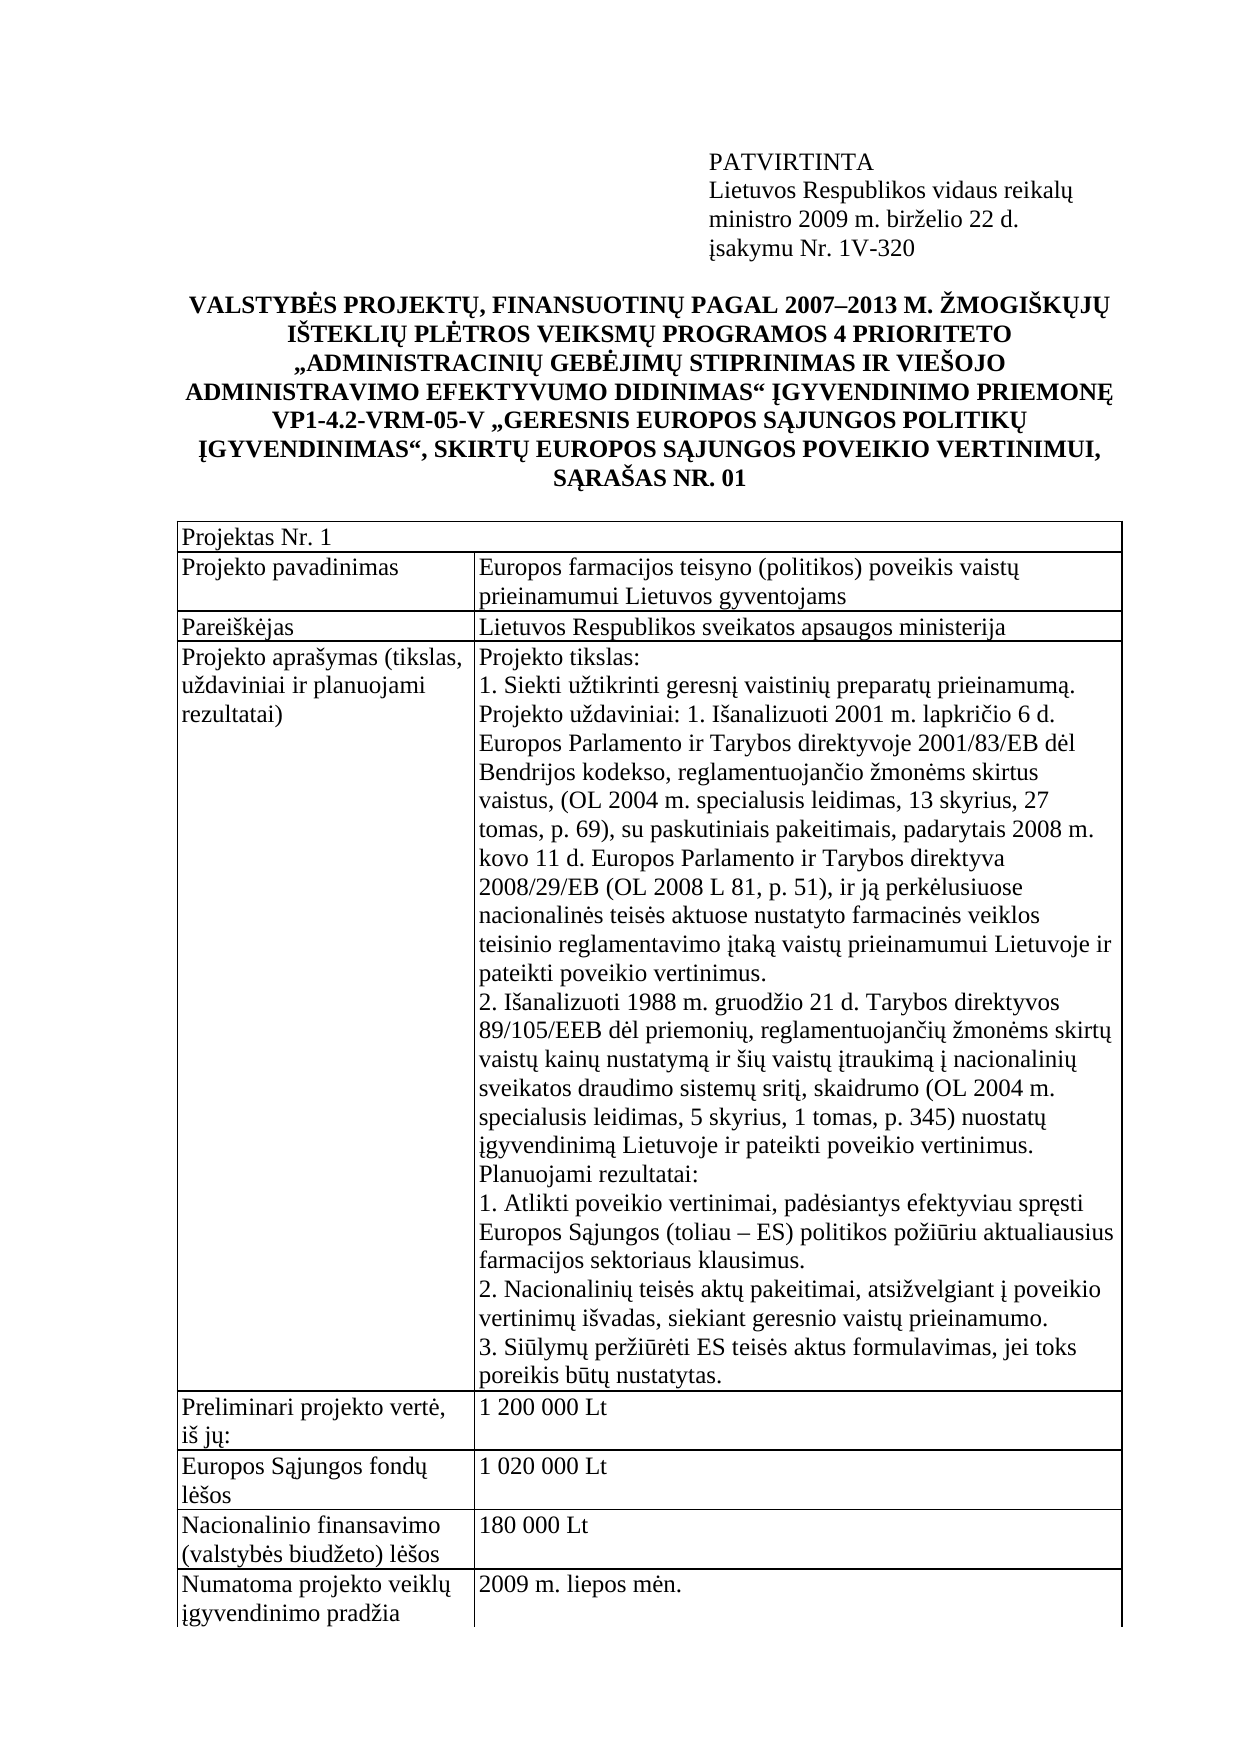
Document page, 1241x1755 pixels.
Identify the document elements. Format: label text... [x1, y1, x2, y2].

text PATVIRTINTA [177, 147, 1122, 176]
table_cell Europos farmacijos teisyno (politikos) poveikis vaistų prieinamumui Lietuvos gyventojams [475, 553, 1121, 610]
text VALSTYBĖS PROJEKTŲ, FINANSUOTINŲ PAGAL 2007–2013 M. ŽMOGIŠKŲJŲ IŠTEKLIŲ PLĖTROS VEIKSMŲ PROGRAMOS 4 PRIORITETO „ADMINISTRACINIŲ GEBĖJIMŲ STIPRINIMAS IR VIEŠOJO ADMINISTRAVIMO EFEKTYVUMO DIDINIMAS“ ĮGYVENDINIMO PRIEMONĘ VP1-4.2-VRM-05-V „GERESNIS EUROPOS SĄJUNGOS POLITIKŲ ĮGYVENDINIMAS“, SKIRTŲ EUROPOS SĄJUNGOS POVEIKIO VERTINIMUI, SĄRAŠAS NR. 01 [177, 291, 1122, 492]
table_cell Preliminari projekto vertė, iš jų: [178, 1392, 474, 1449]
table_cell Projekto aprašymas (tikslas, uždaviniai ir planuojami rezultatai) [178, 642, 474, 1390]
table_cell 1 020 000 Lt [475, 1451, 1121, 1508]
table_cell 1 200 000 Lt [475, 1392, 1121, 1449]
table_cell Projekto pavadinimas [178, 553, 474, 610]
table_cell Projekto tikslas: 1. Siekti užtikrinti geresnį vaistinių preparatų prieinamumą. Projekto uždaviniai: 1. Išanalizuoti 2001 m. lapkričio 6 d. Europos Parlamento ir Tarybos direktyvoje 2001/83/EB dėl Bendrijos kodekso, reglamentuojančio žmonėms skirtus vaistus, (OL 2004 m. specialusis leidimas, 13 skyrius, 27 tomas, p. 69), su paskutiniais pakeitimais, padarytais 2008 m. kovo 11 d. Europos Parlamento ir Tarybos direktyva 2008/29/EB (OL 2008 L 81, p. 51), ir ją perkėlusiuose nacionalinės teisės aktuose nustatyto farmacinės veiklos teisinio reglamentavimo įtaką vaistų prieinamumui Lietuvoje ir pateikti poveikio vertinimus. 2. Išanalizuoti 1988 m. gruodžio 21 d. Tarybos direktyvos 89/105/EEB dėl priemonių, reglamentuojančių žmonėms skirtų vaistų kainų nustatymą ir šių vaistų įtraukimą į nacionalinių sveikatos draudimo sistemų sritį, skaidrumo (OL 2004 m. specialusis leidimas, 5 skyrius, 1 tomas, p. 345) nuostatų įgyvendinimą Lietuvoje ir pateikti poveikio vertinimus. Planuojami rezultatai: 1. Atlikti poveikio vertinimai, padėsiantys efektyviau spręsti Europos Sąjungos (toliau – ES) politikos požiūriu aktualiausius farmacijos sektoriaus klausimus. 2. Nacionalinių teisės aktų pakeitimai, atsižvelgiant į poveikio vertinimų išvadas, siekiant geresnio vaistų prieinamumo. 3. Siūlymų peržiūrėti ES teisės aktus formulavimas, jei toks poreikis būtų nustatytas. [475, 642, 1121, 1390]
table_header Projektas Nr. 1 [178, 522, 1121, 551]
text ministro 2009 m. birželio 22 d. [177, 204, 1122, 233]
table_cell Nacionalinio finansavimo (valstybės biudžeto) lėšos [178, 1510, 474, 1568]
table_cell 180 000 Lt [475, 1510, 1121, 1568]
text įsakymu Nr. 1V-320 [177, 233, 1122, 262]
table_cell Numatoma projekto veiklų įgyvendinimo pradžia [178, 1570, 474, 1627]
table_cell Europos Sąjungos fondų lėšos [178, 1451, 474, 1508]
table_cell Pareiškėjas [178, 612, 474, 640]
table_cell 2009 m. liepos mėn. [475, 1570, 1121, 1627]
text Lietuvos Respublikos vidaus reikalų [177, 176, 1122, 204]
table_cell Lietuvos Respublikos sveikatos apsaugos ministerija [475, 612, 1121, 640]
